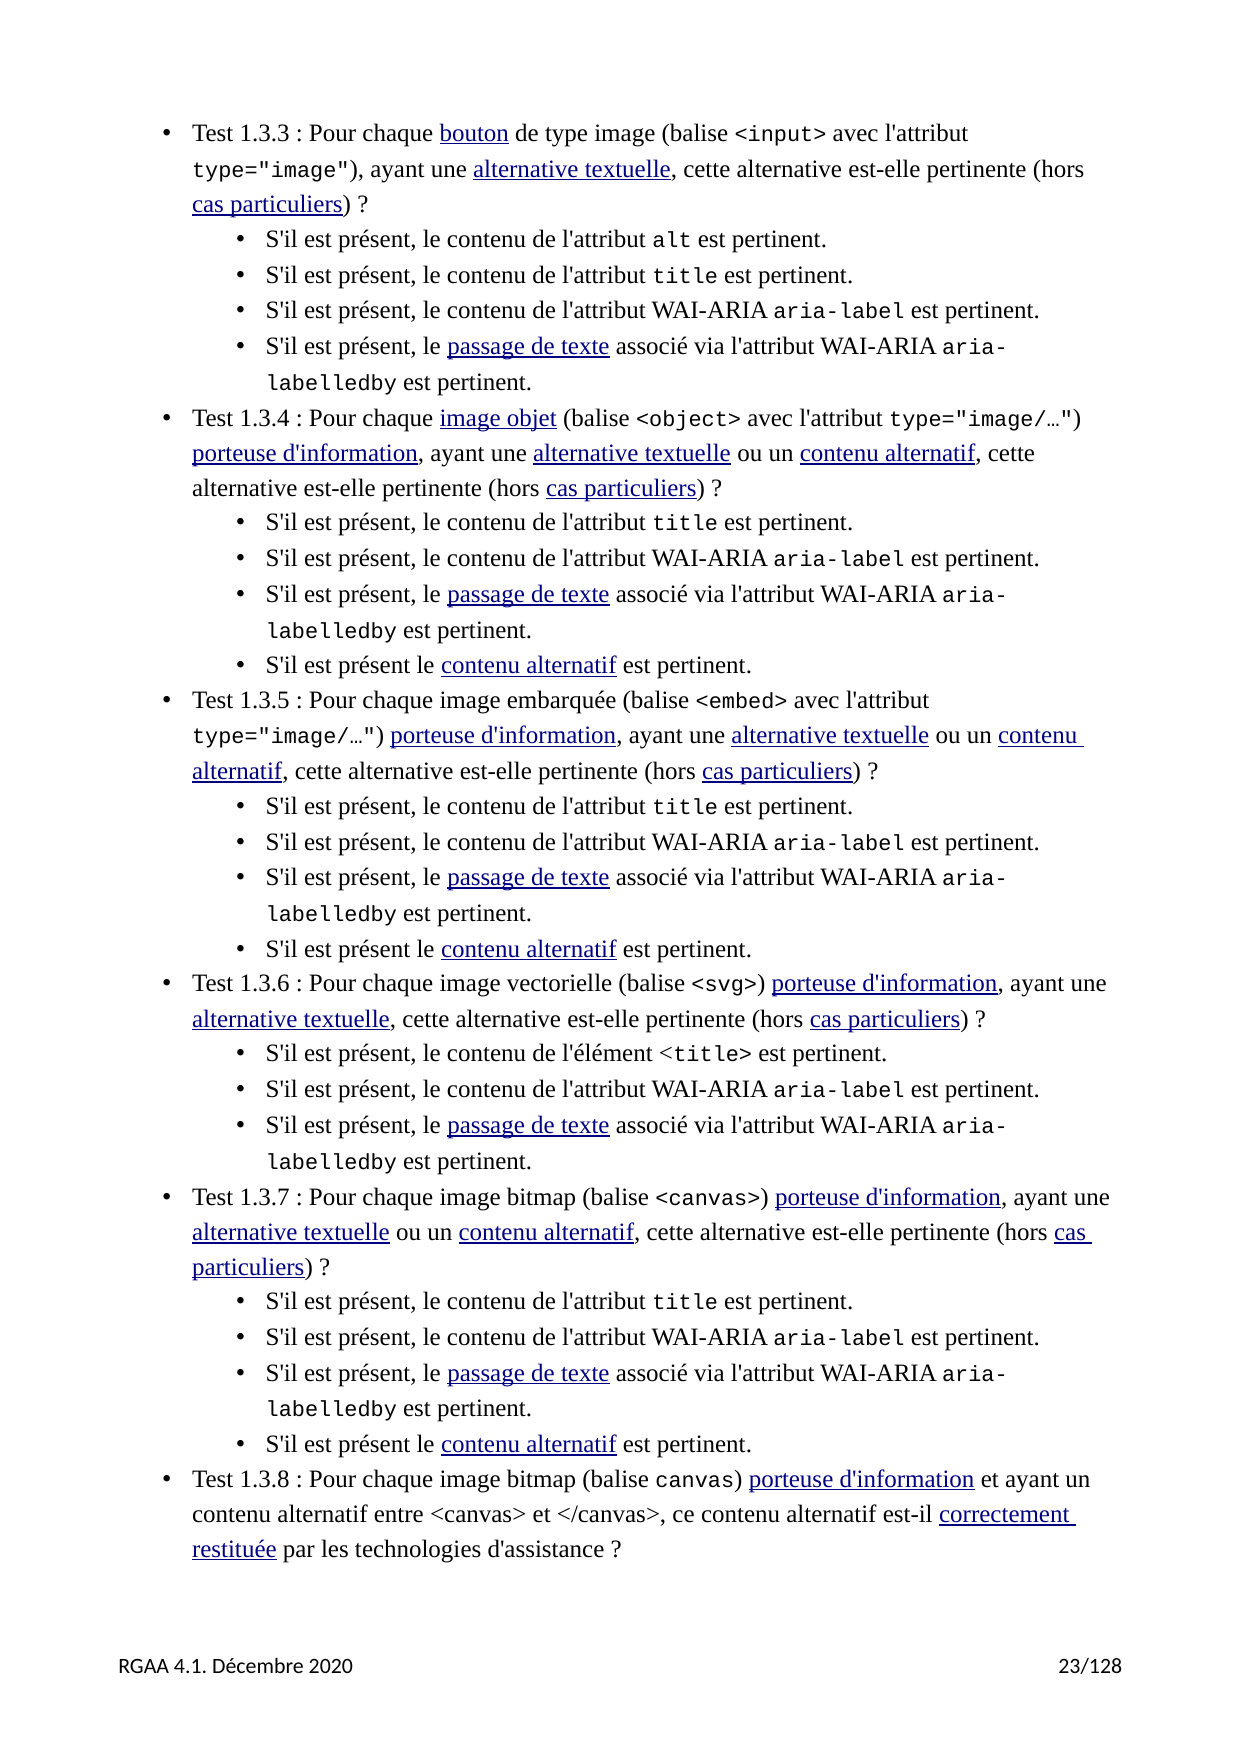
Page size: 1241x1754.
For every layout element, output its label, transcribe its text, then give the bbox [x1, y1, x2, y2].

list Test 1.3.5 : Pour chaque image embarquée (balise <embed> avec l'attribut type="image/…") porteuse d'information, ayant une alternative textuelle ou un contenu alternatif, cette alternative est-elle pertinente (hors cas particuliers) ? [162, 685, 1122, 785]
list S'il est présent, le contenu de l'attribut WAI-ARIA aria-label est pertinent. [236, 827, 1122, 856]
list S'il est présent, le contenu de l'attribut alt est pertinent. [236, 224, 1122, 254]
list S'il est présent, le passage de texte associé via l'attribut WAI-ARIA aria-labelledby est pertinent. [236, 331, 1122, 397]
list S'il est présent, le contenu de l'attribut title est pertinent. [236, 791, 1122, 821]
list S'il est présent, le passage de texte associé via l'attribut WAI-ARIA aria-labelledby est pertinent. [236, 579, 1122, 644]
list S'il est présent, le contenu de l'attribut WAI-ARIA aria-label est pertinent. [236, 1074, 1122, 1104]
list S'il est présent le contenu alternatif est pertinent. [236, 934, 1122, 963]
list S'il est présent, le contenu de l'attribut WAI-ARIA aria-label est pertinent. [236, 543, 1122, 573]
list S'il est présent, le contenu de l'attribut WAI-ARIA aria-label est pertinent. [236, 1322, 1122, 1352]
list S'il est présent, le contenu de l'attribut title est pertinent. [236, 507, 1122, 537]
list S'il est présent, le contenu de l'attribut WAI-ARIA aria-label est pertinent. [236, 296, 1122, 325]
list S'il est présent le contenu alternatif est pertinent. [236, 1429, 1122, 1458]
list S'il est présent, le contenu de l'élément <title> est pertinent. [236, 1038, 1122, 1068]
list S'il est présent, le passage de texte associé via l'attribut WAI-ARIA aria-labelledby est pertinent. [236, 1110, 1122, 1176]
list S'il est présent, le passage de texte associé via l'attribut WAI-ARIA aria-labelledby est pertinent. [236, 862, 1122, 928]
list S'il est présent le contenu alternatif est pertinent. [236, 651, 1122, 679]
list Test 1.3.6 : Pour chaque image vectorielle (balise <svg>) porteuse d'information, ayant une alternative textuelle, cette alternative est-elle pertinente (hors cas particuliers) ? [162, 968, 1122, 1033]
list S'il est présent, le passage de texte associé via l'attribut WAI-ARIA aria-labelledby est pertinent. [236, 1358, 1122, 1423]
list Test 1.3.4 : Pour chaque image objet (balise <object> avec l'attribut type="image/…") porteuse d'information, ayant une alternative textuelle ou un contenu alternatif, cette alternative est-elle pertinente (hors cas particuliers) ? [162, 403, 1122, 502]
list Test 1.3.8 : Pour chaque image bitmap (balise canvas) porteuse d'information et ayant un contenu alternatif entre <canvas> et </canvas>, ce contenu alternatif est-il correctement restituée par les technologies d'assistance ? [162, 1464, 1122, 1563]
list S'il est présent, le contenu de l'attribut title est pertinent. [236, 260, 1122, 289]
list Test 1.3.3 : Pour chaque bouton de type image (balise <input> avec l'attribut type="image"), ayant une alternative textuelle, cette alternative est-elle pertinente (hors cas particuliers) ? [162, 118, 1122, 218]
list Test 1.3.7 : Pour chaque image bitmap (balise <canvas>) porteuse d'information, ayant une alternative textuelle ou un contenu alternatif, cette alternative est-elle pertinente (hors cas particuliers) ? [162, 1182, 1122, 1280]
list S'il est présent, le contenu de l'attribut title est pertinent. [236, 1286, 1122, 1316]
